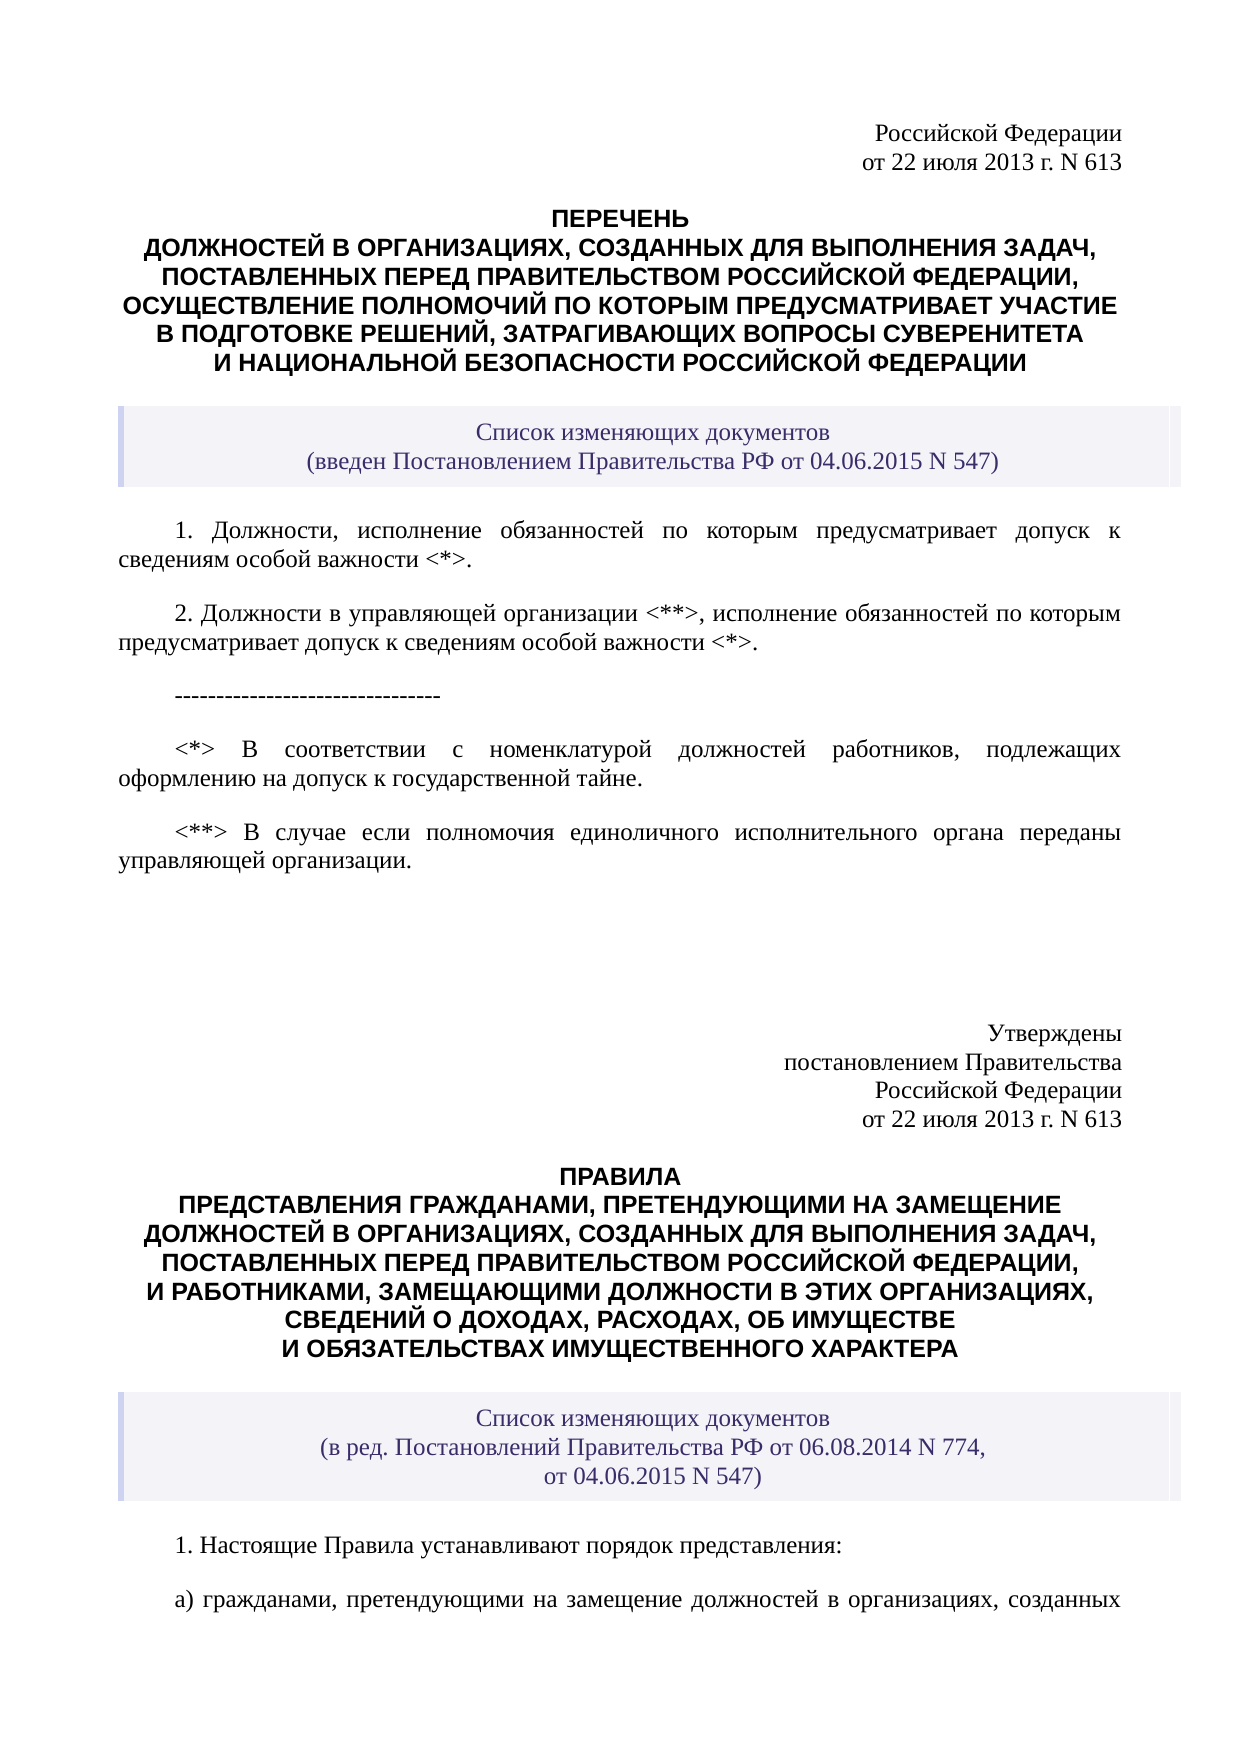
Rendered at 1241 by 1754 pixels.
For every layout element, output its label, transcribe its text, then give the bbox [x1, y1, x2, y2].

text Российской Федерации [118, 118, 1122, 147]
title ПЕРЕЧЕНЬ [118, 204, 1122, 233]
title ОСУЩЕСТВЛЕНИЕ ПОЛНОМОЧИЙ ПО КОТОРЫМ ПРЕДУСМАТРИВАЕТ УЧАСТИЕ [118, 291, 1122, 319]
text от 22 июля 2013 г. N 613 [118, 1104, 1122, 1133]
title И НАЦИОНАЛЬНОЙ БЕЗОПАСНОСТИ РОССИЙСКОЙ ФЕДЕРАЦИИ [118, 348, 1122, 377]
table_header [1170, 1392, 1181, 1501]
table_header [1170, 406, 1181, 487]
text постановлением Правительства [118, 1047, 1122, 1075]
text Утверждены [118, 1018, 1122, 1047]
table_header [118, 1392, 124, 1501]
title СВЕДЕНИЙ О ДОХОДАХ, РАСХОДАХ, ОБ ИМУЩЕСТВЕ [118, 1305, 1122, 1334]
table_header [124, 406, 136, 487]
title ПРЕДСТАВЛЕНИЯ ГРАЖДАНАМИ, ПРЕТЕНДУЮЩИМИ НА ЗАМЕЩЕНИЕ [118, 1190, 1122, 1219]
title ПОСТАВЛЕННЫХ ПЕРЕД ПРАВИТЕЛЬСТВОМ РОССИЙСКОЙ ФЕДЕРАЦИИ, [118, 1248, 1122, 1277]
title ПРАВИЛА [118, 1162, 1122, 1190]
title И РАБОТНИКАМИ, ЗАМЕЩАЮЩИМИ ДОЛЖНОСТИ В ЭТИХ ОРГАНИЗАЦИЯХ, [118, 1277, 1122, 1305]
table_header Список изменяющих документов (введен Постановлением Правительства РФ от 04.06.2015 N 547) [136, 406, 1169, 487]
title И ОБЯЗАТЕЛЬСТВАХ ИМУЩЕСТВЕННОГО ХАРАКТЕРА [118, 1334, 1122, 1363]
text 2. Должности в управляющей организации <**>, исполнение обязанностей по которым предусматривает допуск к сведениям особой важности <*>. [118, 598, 1122, 655]
title ПОСТАВЛЕННЫХ ПЕРЕД ПРАВИТЕЛЬСТВОМ РОССИЙСКОЙ ФЕДЕРАЦИИ, [118, 262, 1122, 291]
text <**> В случае если полномочия единоличного исполнительного органа переданы управляющей организации. [118, 817, 1122, 874]
title В ПОДГОТОВКЕ РЕШЕНИЙ, ЗАТРАГИВАЮЩИХ ВОПРОСЫ СУВЕРЕНИТЕТА [118, 319, 1122, 348]
text 1. Должности, исполнение обязанностей по которым предусматривает допуск к сведениям особой важности <*>. [118, 515, 1122, 573]
title ДОЛЖНОСТЕЙ В ОРГАНИЗАЦИЯХ, СОЗДАННЫХ ДЛЯ ВЫПОЛНЕНИЯ ЗАДАЧ, [118, 233, 1122, 262]
table_header Список изменяющих документов (в ред. Постановлений Правительства РФ от 06.08.2014 N 774, от 04.06.2015 N 547) [136, 1392, 1169, 1501]
text <*> В соответствии с номенклатурой должностей работников, подлежащих оформлению на допуск к государственной тайне. [118, 734, 1122, 792]
text от 22 июля 2013 г. N 613 [118, 147, 1122, 176]
table_header [118, 406, 124, 487]
table_header [124, 1392, 136, 1501]
text 1. Настоящие Правила устанавливают порядок представления: [118, 1530, 1122, 1559]
text а) гражданами, претендующими на замещение должностей в организациях, созданных [118, 1584, 1122, 1613]
text Российской Федерации [118, 1075, 1122, 1104]
title ДОЛЖНОСТЕЙ В ОРГАНИЗАЦИЯХ, СОЗДАННЫХ ДЛЯ ВЫПОЛНЕНИЯ ЗАДАЧ, [118, 1219, 1122, 1248]
text -------------------------------- [118, 680, 1122, 709]
